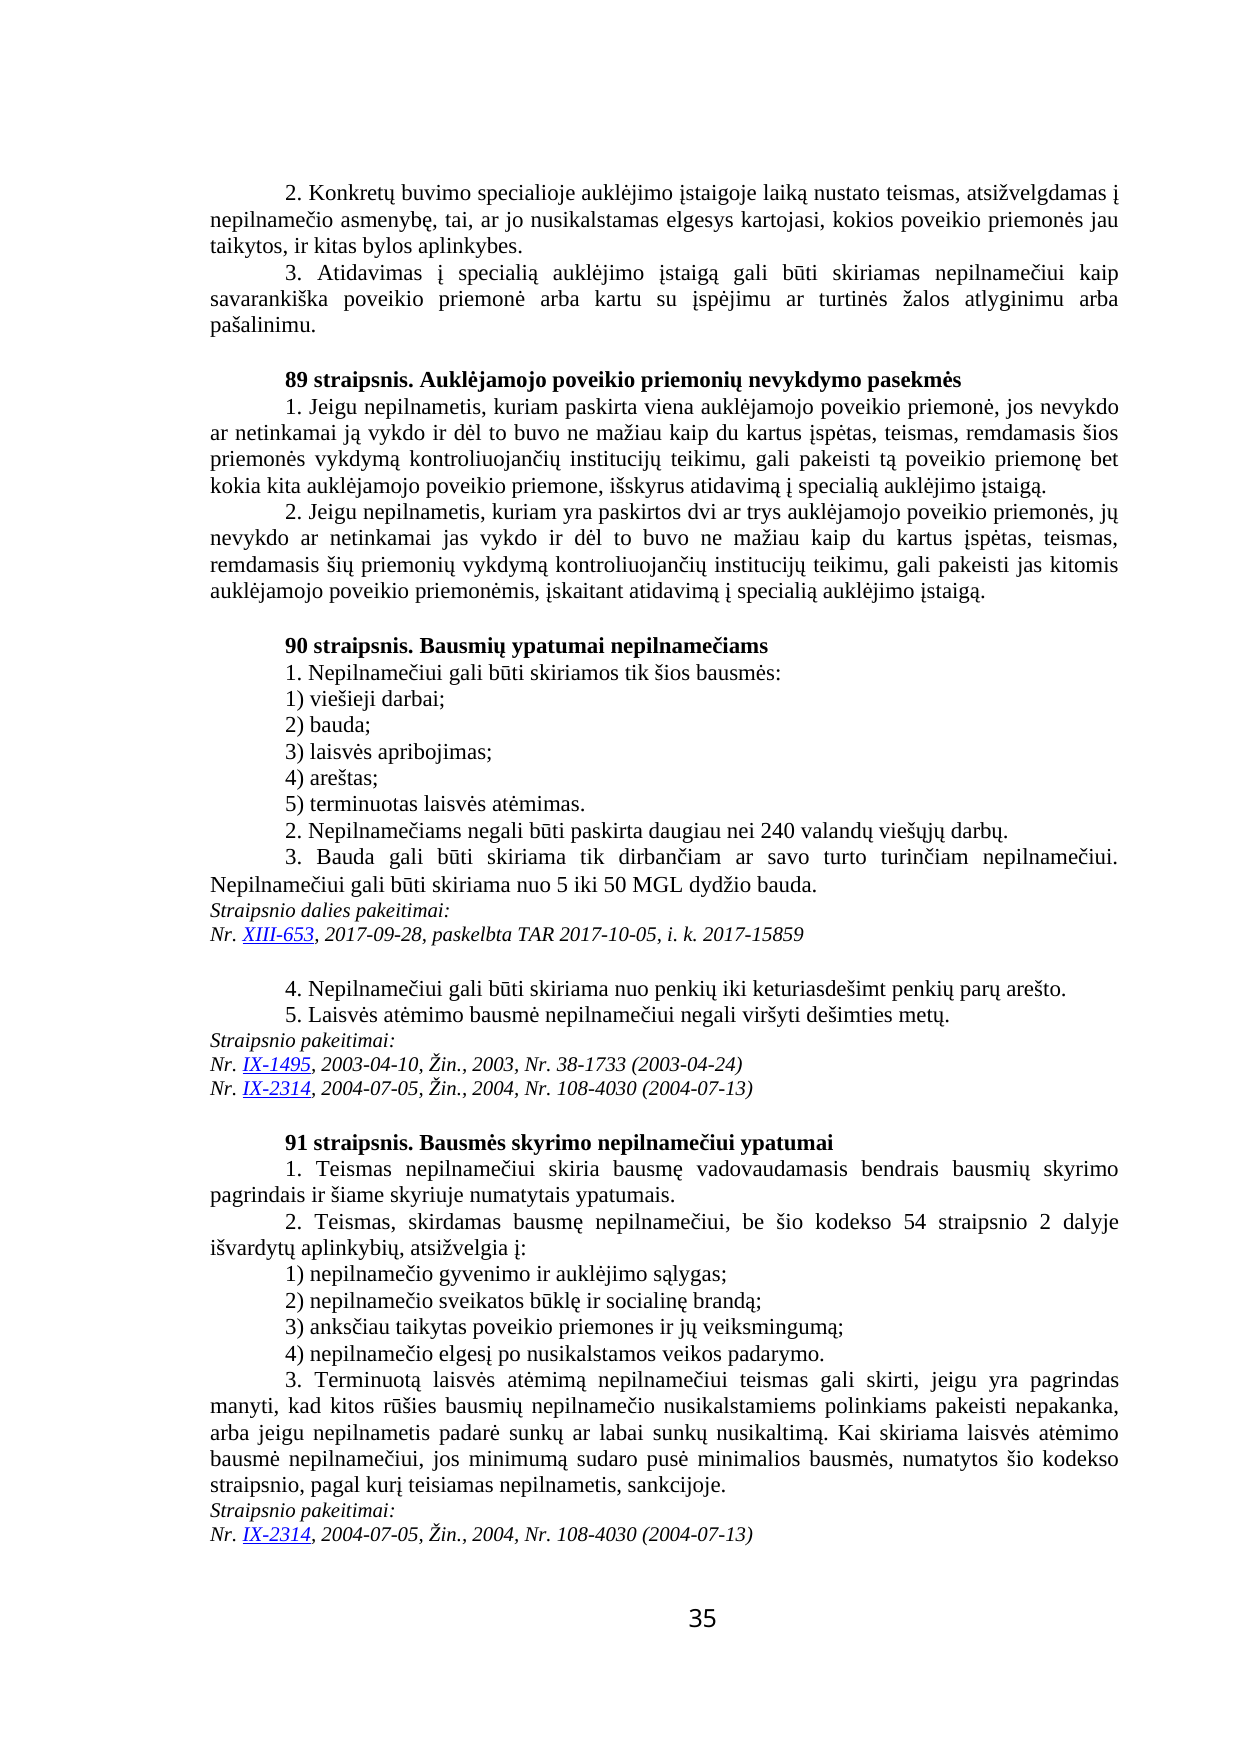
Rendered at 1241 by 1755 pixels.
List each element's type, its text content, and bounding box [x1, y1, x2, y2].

text 3) laisvės apribojimas; [210, 738, 1120, 764]
text 90 straipsnis. Bausmių ypatumai nepilnamečiams [210, 632, 1120, 659]
text 4. Nepilnamečiui gali būti skiriama nuo penkių iki keturiasdešimt penkių parų arešto. [210, 975, 1120, 1001]
text 4) areštas; [210, 764, 1120, 790]
text 2) bauda; [210, 711, 1120, 738]
text Straipsnio pakeitimai: [210, 1028, 1120, 1052]
text 91 straipsnis. Bausmės skyrimo nepilnamečiui ypatumai [210, 1129, 1120, 1155]
text 1. Nepilnamečiui gali būti skiriamos tik šios bausmės: [210, 659, 1120, 685]
text 1) nepilnamečio gyvenimo ir auklėjimo sąlygas; [210, 1261, 1120, 1287]
text 3) anksčiau taikytas poveikio priemones ir jų veiksmingumą; [210, 1313, 1120, 1339]
text Nr. IX-1495, 2003-04-10, Žin., 2003, Nr. 38-1733 (2003-04-24) [210, 1052, 1120, 1076]
text 1. Jeigu nepilnametis, kuriam paskirta viena auklėjamojo poveikio priemonė, jos nevykdo ar netinkamai ją vykdo ir dėl to buvo ne mažiau kaip du kartus įspėtas, teismas, remdamasis šios priemonės vykdymą kontroliuojančių institucijų teikimu, gali pakeisti tą poveikio priemonę bet kokia kita auklėjamojo poveikio priemone, išskyrus atidavimą į specialią auklėjimo įstaigą. [210, 393, 1120, 498]
text Nr. IX-2314, 2004-07-05, Žin., 2004, Nr. 108-4030 (2004-07-13) [210, 1522, 1120, 1546]
text 1. Teismas nepilnamečiui skiria bausmę vadovaudamasis bendrais bausmių skyrimo pagrindais ir šiame skyriuje numatytais ypatumais. [210, 1155, 1120, 1208]
text Nr. XIII-653, 2017-09-28, paskelbta TAR 2017-10-05, i. k. 2017-15859 [210, 922, 1120, 946]
text Straipsnio dalies pakeitimai: [210, 898, 1120, 922]
text 3. Bauda gali būti skiriama tik dirbančiam ar savo turto turinčiam nepilnamečiui. Nepilnamečiui gali būti skiriama nuo 5 iki 50 MGL dydžio bauda. [210, 843, 1120, 898]
text 2. Nepilnamečiams negali būti paskirta daugiau nei 240 valandų viešųjų darbų. [210, 817, 1120, 843]
text 3. Terminuotą laisvės atėmimą nepilnamečiui teismas gali skirti, jeigu yra pagrindas manyti, kad kitos rūšies bausmių nepilnamečio nusikalstamiems polinkiams pakeisti nepakanka, arba jeigu nepilnametis padarė sunkų ar labai sunkų nusikaltimą. Kai skiriama laisvės atėmimo bausmė nepilnamečiui, jos minimumą sudaro pusė minimalios bausmės, numatytos šio kodekso straipsnio, pagal kurį teisiamas nepilnametis, sankcijoje. [210, 1366, 1120, 1498]
text 2) nepilnamečio sveikatos būklę ir socialinę brandą; [210, 1287, 1120, 1313]
text 2. Teismas, skirdamas bausmę nepilnamečiui, be šio kodekso 54 straipsnio 2 dalyje išvardytų aplinkybių, atsižvelgia į: [210, 1208, 1120, 1261]
text 2. Jeigu nepilnametis, kuriam yra paskirtos dvi ar trys auklėjamojo poveikio priemonės, jų nevykdo ar netinkamai jas vykdo ir dėl to buvo ne mažiau kaip du kartus įspėtas, teismas, remdamasis šių priemonių vykdymą kontroliuojančių institucijų teikimu, gali pakeisti jas kitomis auklėjamojo poveikio priemonėmis, įskaitant atidavimą į specialią auklėjimo įstaigą. [210, 498, 1120, 603]
text 4) nepilnamečio elgesį po nusikalstamos veikos padarymo. [210, 1339, 1120, 1366]
text Nr. IX-2314, 2004-07-05, Žin., 2004, Nr. 108-4030 (2004-07-13) [210, 1076, 1120, 1100]
text 2. Konkretų buvimo specialioje auklėjimo įstaigoje laiką nustato teismas, atsižvelgdamas į nepilnamečio asmenybę, tai, ar jo nusikalstamas elgesys kartojasi, kokios poveikio priemonės jau taikytos, ir kitas bylos aplinkybes. [210, 179, 1120, 258]
text 3. Atidavimas į specialią auklėjimo įstaigą gali būti skiriamas nepilnamečiui kaip savarankiška poveikio priemonė arba kartu su įspėjimu ar turtinės žalos atlyginimu arba pašalinimu. [210, 258, 1120, 338]
text Straipsnio pakeitimai: [210, 1498, 1120, 1522]
text 5) terminuotas laisvės atėmimas. [210, 790, 1120, 817]
text 5. Laisvės atėmimo bausmė nepilnamečiui negali viršyti dešimties metų. [210, 1001, 1120, 1028]
text 1) viešieji darbai; [210, 685, 1120, 711]
text 89 straipsnis. Auklėjamojo poveikio priemonių nevykdymo pasekmės [210, 366, 1120, 393]
